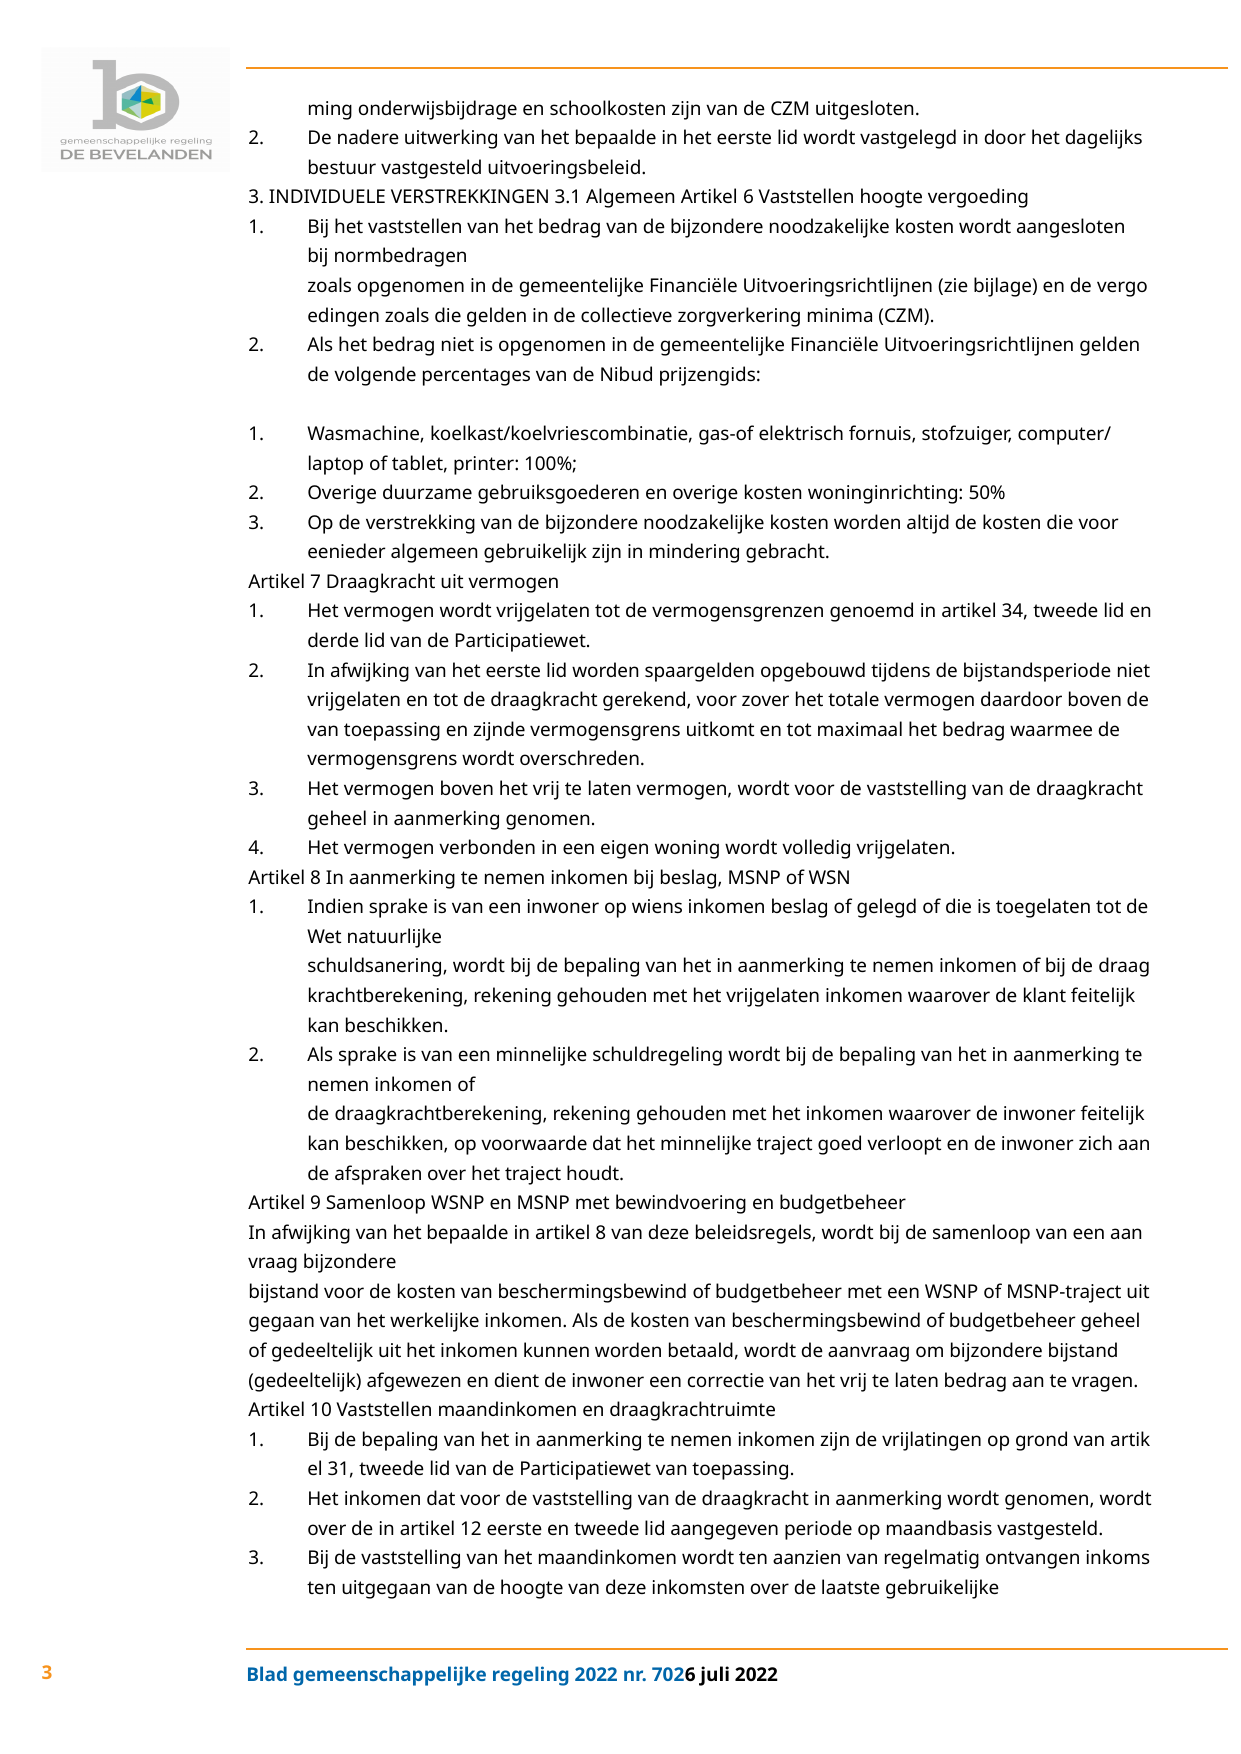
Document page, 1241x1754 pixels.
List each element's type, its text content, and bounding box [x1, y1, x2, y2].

list Op de verstrekking van de bijzondere noodzakelijke kosten worden altijd de kosten die voor eenieder algemeen gebruikelijk zijn in mindering gebracht. [248, 509, 1152, 564]
text 3. INDIVIDUELE VERSTREKKINGEN 3.1 Algemeen Artikel 6 Vaststellen hoogte vergoeding [248, 183, 1152, 209]
text Artikel 10 Vaststellen maandinkomen en draagkrachtruimte [248, 1396, 1152, 1422]
text Artikel 8 In aanmerking te nemen inkomen bij beslag, MSNP of WSN [248, 864, 1152, 890]
list Het inkomen dat voor de vaststelling van de draagkracht in aanmerking wordt genomen, wordt over de in artikel 12 eerste en tweede lid aangegeven periode op maandbasis vastgesteld. [248, 1485, 1152, 1541]
list Het vermogen wordt vrijgelaten tot de vermogensgrenzen genoemd in artikel 34, tweede lid en derde lid van de Participatiewet. [248, 598, 1152, 653]
text In afwijking van het bepaalde in artikel 8 van deze beleidsregels, wordt bij de samenloop van een aanvraag bijzondere bijstand voor de kosten van beschermingsbewind of budgetbeheer met een WSNP of MSNP-traject uitgegaan van het werkelijke inkomen. Als de kosten van beschermingsbewind of budgetbeheer geheel of gedeeltelijk uit het inkomen kunnen worden betaald, wordt de aanvraag om bijzondere bijstand (gedeeltelijk) afgewezen en dient de inwoner een correctie van het vrij te laten bedrag aan te vragen. [248, 1219, 1152, 1393]
list Bij de vaststelling van het maandinkomen wordt ten aanzien van regelmatig ontvangen inkomsten uitgegaan van de hoogte van deze inkomsten over de laatste gebruikelijke [248, 1544, 1152, 1600]
list Het vermogen verbonden in een eigen woning wordt volledig vrijgelaten. [248, 834, 1152, 860]
list Het vermogen boven het vrij te laten vermogen, wordt voor de vaststelling van de draagkracht geheel in aanmerking genomen. [248, 775, 1152, 831]
list Als sprake is van een minnelijke schuldregeling wordt bij de bepaling van het in aanmerking te nemen inkomen of de draagkrachtberekening, rekening gehouden met het inkomen waarover de inwoner feitelijk kan beschikken, op voorwaarde dat het minnelijke traject goed verloopt en de inwoner zich aan de afspraken over het traject houdt. [248, 1041, 1152, 1186]
list In afwijking van het eerste lid worden spaargelden opgebouwd tijdens de bijstandsperiode niet vrijgelaten en tot de draagkracht gerekend, voor zover het totale vermogen daardoor boven de van toepassing en zijnde vermogensgrens uitkomt en tot maximaal het bedrag waarmee de vermogensgrens wordt overschreden. [248, 657, 1152, 771]
list Bij de bepaling van het in aanmerking te nemen inkomen zijn de vrijlatingen op grond van artikel 31, tweede lid van de Participatiewet van toepassing. [248, 1426, 1152, 1481]
list Als het bedrag niet is opgenomen in de gemeentelijke Financiële Uitvoeringsrichtlijnen gelden de volgende percentages van de Nibud prijzengids: [248, 331, 1152, 387]
list Overige duurzame gebruiksgoederen en overige kosten woninginrichting: 50% [248, 479, 1152, 505]
text Artikel 9 Samenloop WSNP en MSNP met bewindvoering en budgetbeheer [248, 1189, 1152, 1215]
list ming onderwijsbijdrage en schoolkosten zijn van de CZM uitgesloten. [248, 95, 1152, 121]
list De nadere uitwerking van het bepaalde in het eerste lid wordt vastgelegd in door het dagelijks bestuur vastgesteld uitvoeringsbeleid. [248, 124, 1152, 180]
text Artikel 7 Draagkracht uit vermogen [248, 568, 1152, 594]
list Indien sprake is van een inwoner op wiens inkomen beslag of gelegd of die is toegelaten tot de Wet natuurlijke schuldsanering, wordt bij de bepaling van het in aanmerking te nemen inkomen of bij de draagkrachtberekening, rekening gehouden met het vrijgelaten inkomen waarover de klant feitelijk kan beschikken. [248, 893, 1152, 1038]
list Bij het vaststellen van het bedrag van de bijzondere noodzakelijke kosten wordt aangesloten bij normbedragen zoals opgenomen in de gemeentelijke Financiële Uitvoeringsrichtlijnen (zie bijlage) en de vergoedingen zoals die gelden in de collectieve zorgverkering minima (CZM). [248, 213, 1152, 328]
picture [41, 47, 231, 172]
list Wasmachine, koelkast/koelvriescombinatie, gas-of elektrisch fornuis, stofzuiger, computer/laptop of tablet, printer: 100%; [248, 420, 1152, 476]
